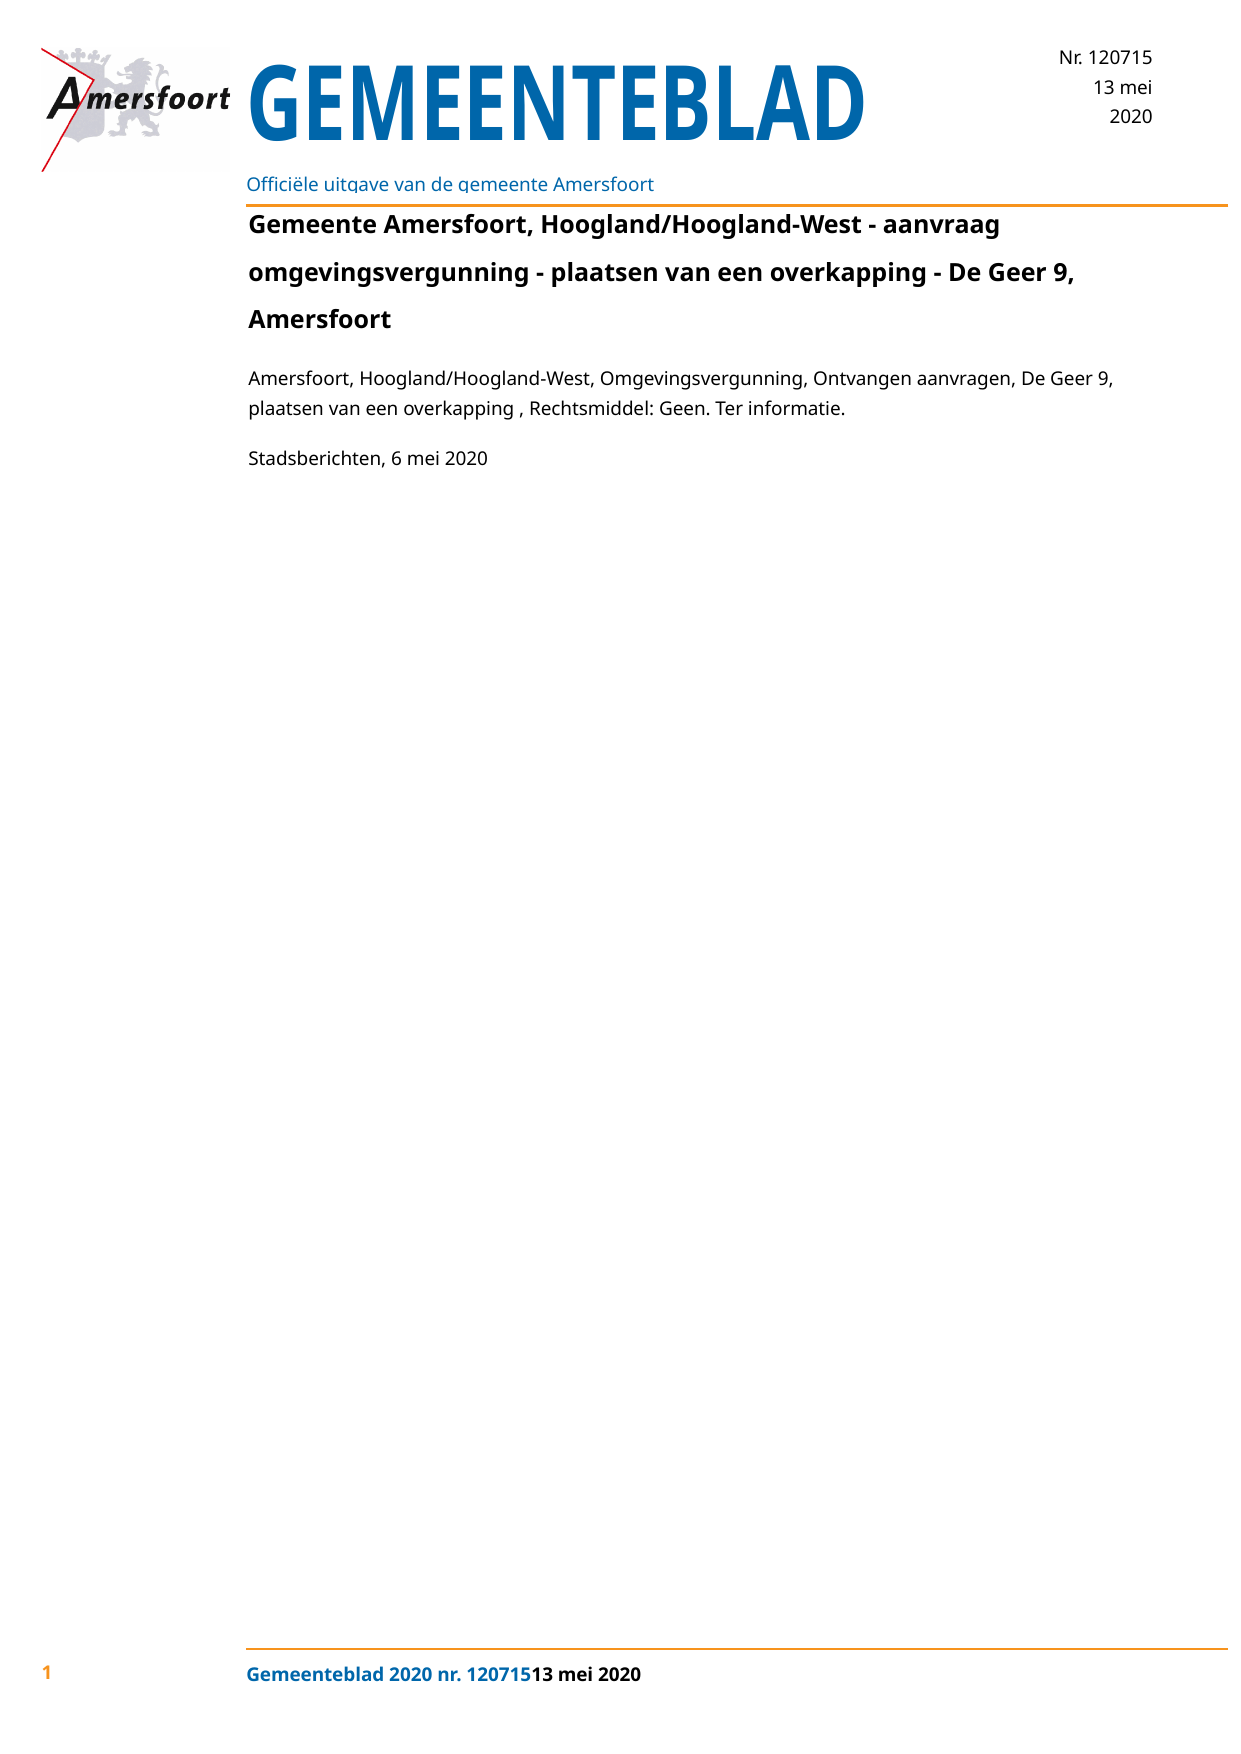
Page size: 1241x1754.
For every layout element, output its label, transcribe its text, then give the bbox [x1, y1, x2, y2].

text Stadsberichten, 6 mei 2020 [248, 446, 1152, 471]
text Amersfoort, Hoogland/Hoogland-West, Omgevingsvergunning, Ontvangen aanvragen, De Geer 9, plaatsen van een overkapping , Rechtsmiddel: Geen. Ter informatie. [248, 366, 1152, 421]
text Gemeente Amersfoort, Hoogland/Hoogland-West - aanvraag omgevingsvergunning - plaatsen van een overkapping - De Geer 9, Amersfoort [248, 207, 1152, 336]
picture [41, 47, 231, 172]
